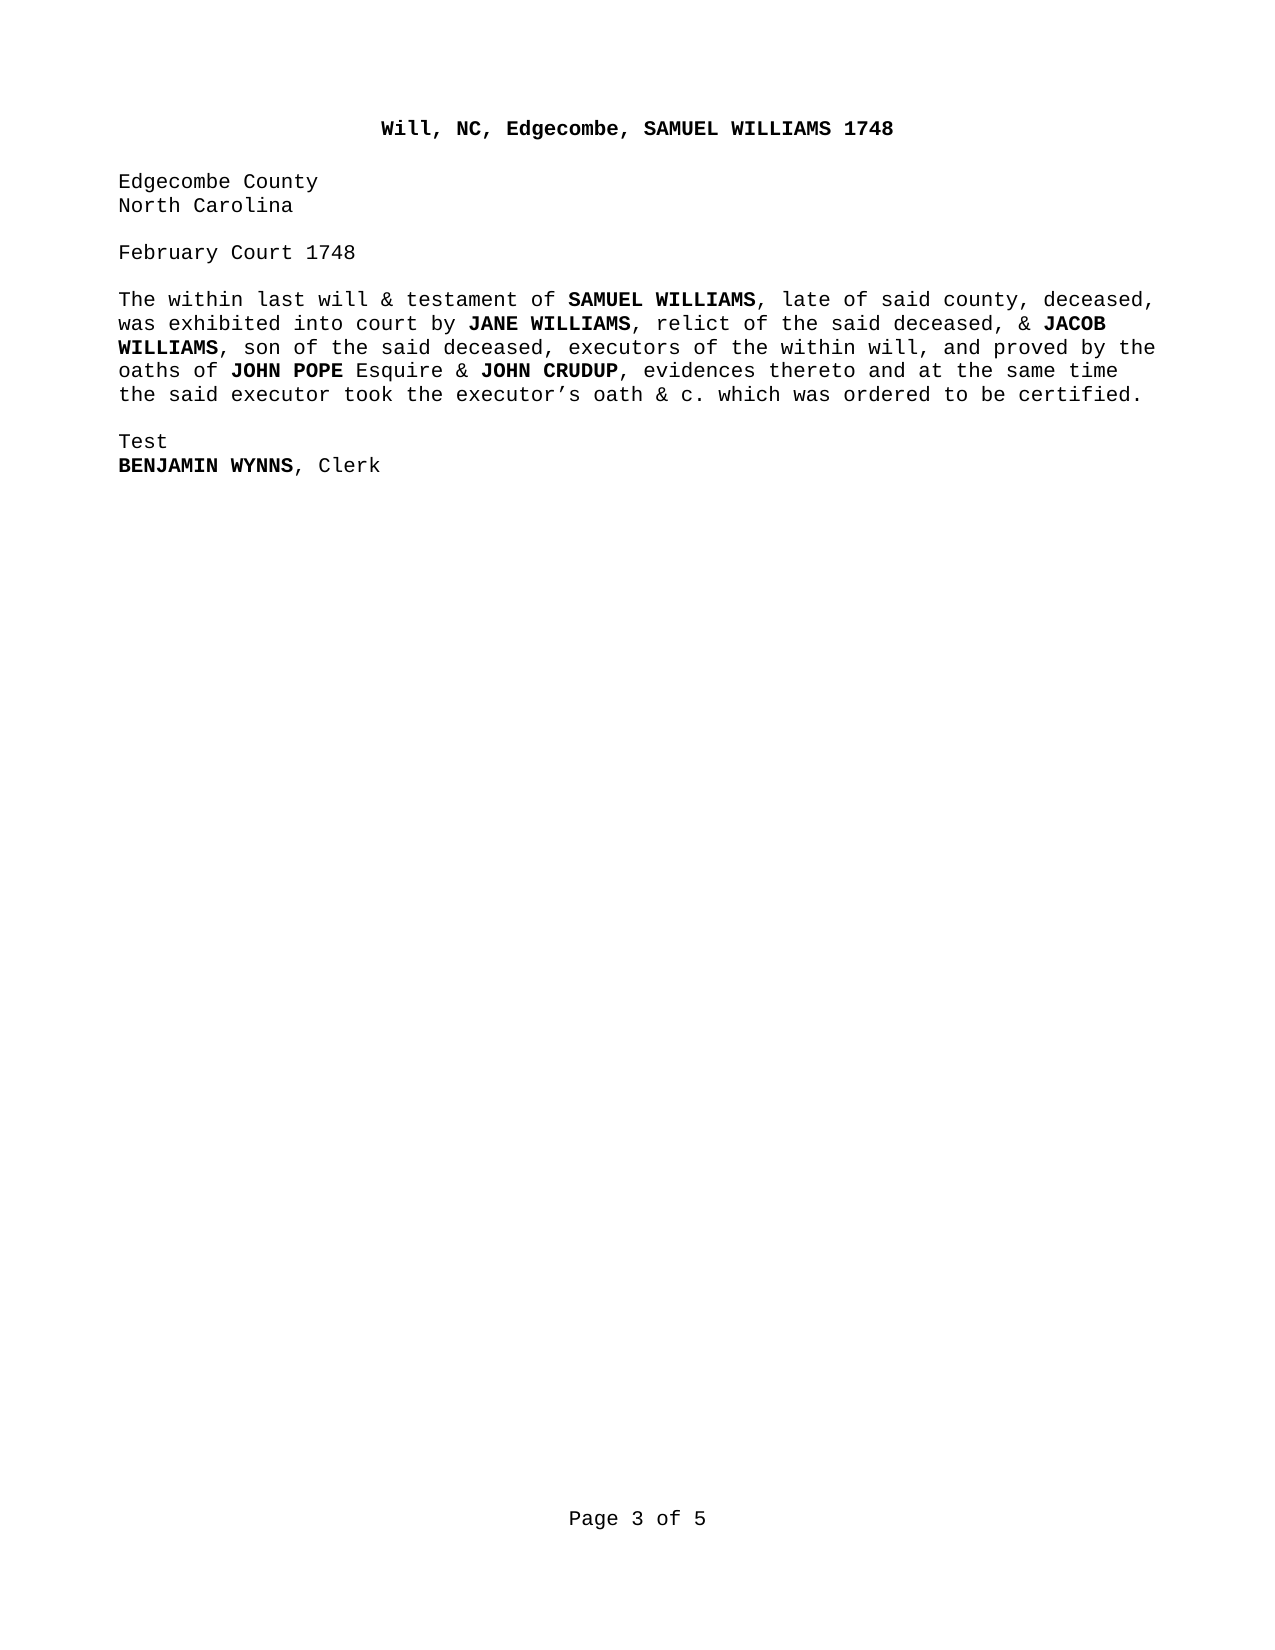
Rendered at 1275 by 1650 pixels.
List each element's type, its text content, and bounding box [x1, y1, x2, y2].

text Edgecombe County [118, 171, 1157, 195]
text North Carolina [118, 195, 1157, 218]
text Benjamin Wynns, Clerk [118, 455, 1157, 479]
text February Court 1748 [118, 242, 1157, 266]
text Test [118, 431, 1157, 455]
text The within last will & testament of Samuel Williams, late of said county, deceased, was exhibited into court by Jane Williams, relict of the said deceased, & Jacob Williams, son of the said deceased, executors of the within will, and proved by the oaths of John Pope Esquire & John Crudup, evidences thereto and at the same time the said executor took the executor’s oath & c. which was ordered to be certified. [118, 289, 1157, 408]
